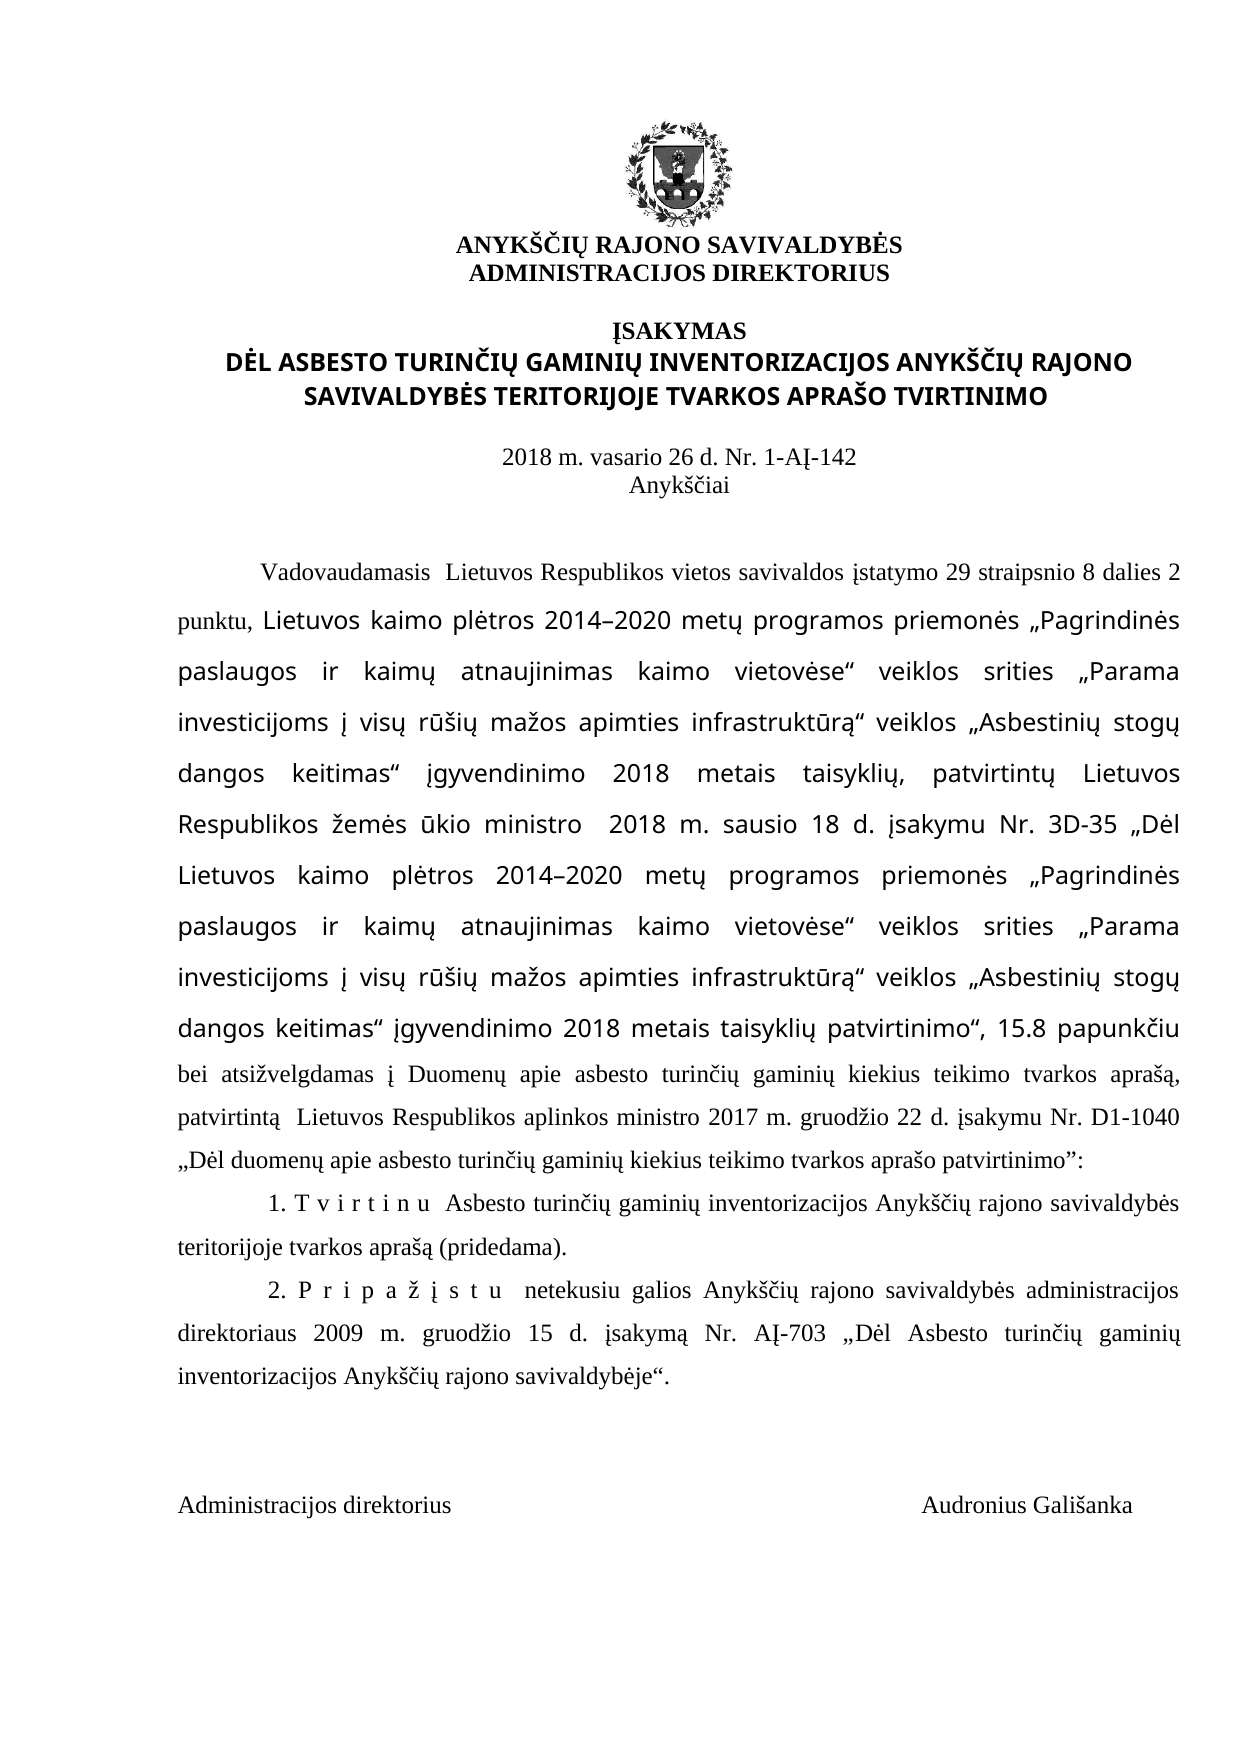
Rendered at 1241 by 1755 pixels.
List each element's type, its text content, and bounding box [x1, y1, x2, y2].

text 2. P r i p a ž į s t u netekusiu galios Anykščių rajono savivaldybės administracijos direktoriaus 2009 m. gruodžio 15 d. įsakymą Nr. AĮ-703 „Dėl Asbesto turinčių gaminių inventorizacijos Anykščių rajono savivaldybėje“. [177, 1275, 1181, 1390]
text ADMINISTRACIJOS DIREKTORIUS [177, 258, 1181, 287]
text ANYKŠČIŲ RAJONO SAVIVALDYBĖS [177, 230, 1181, 258]
text Anykščiai [177, 470, 1181, 499]
text DĖL ASBESTO TURINČIŲ GAMINIŲ INVENTORIZACIJOS ANYKŠČIŲ RAJONO SAVIVALDYBĖS TERITORIJOJE TVARKOS APRAŠO TVIRTINIMO [177, 345, 1181, 413]
text 2018 m. vasario 26 d. Nr. 1-AĮ-142 [177, 442, 1181, 470]
text Administracijos direktorius Audronius Gališanka [177, 1490, 1181, 1519]
text Vadovaudamasis Lietuvos Respublikos vietos savivaldos įstatymo 29 straipsnio 8 dalies 2 punktu, Lietuvos kaimo plėtros 2014–2020 metų programos priemonės „Pagrindinės paslaugos ir kaimų atnaujinimas kaimo vietovėse“ veiklos srities „Parama investicijoms į visų rūšių mažos apimties infrastruktūrą“ veiklos „Asbestinių stogų dangos keitimas“ įgyvendinimo 2018 metais taisyklių, patvirtintų Lietuvos Respublikos žemės ūkio ministro 2018 m. sausio 18 d. įsakymu Nr. 3D-35 „Dėl Lietuvos kaimo plėtros 2014–2020 metų programos priemonės „Pagrindinės paslaugos ir kaimų atnaujinimas kaimo vietovėse“ veiklos srities „Parama investicijoms į visų rūšių mažos apimties infrastruktūrą“ veiklos „Asbestinių stogų dangos keitimas“ įgyvendinimo 2018 metais taisyklių patvirtinimo“, 15.8 papunkčiu bei atsižvelgdamas į Duomenų apie asbesto turinčių gaminių kiekius teikimo tvarkos aprašą, patvirtintą Lietuvos Respublikos aplinkos ministro 2017 m. gruodžio 22 d. įsakymu Nr. D1-1040 „Dėl duomenų apie asbesto turinčių gaminių kiekius teikimo tvarkos aprašo patvirtinimo”: [177, 557, 1181, 1174]
text 1. T v i r t i n u Asbesto turinčių gaminių inventorizacijos Anykščių rajono savivaldybės teritorijoje tvarkos aprašą (pridedama). [177, 1188, 1181, 1260]
text ĮSAKYMAS [177, 316, 1181, 345]
